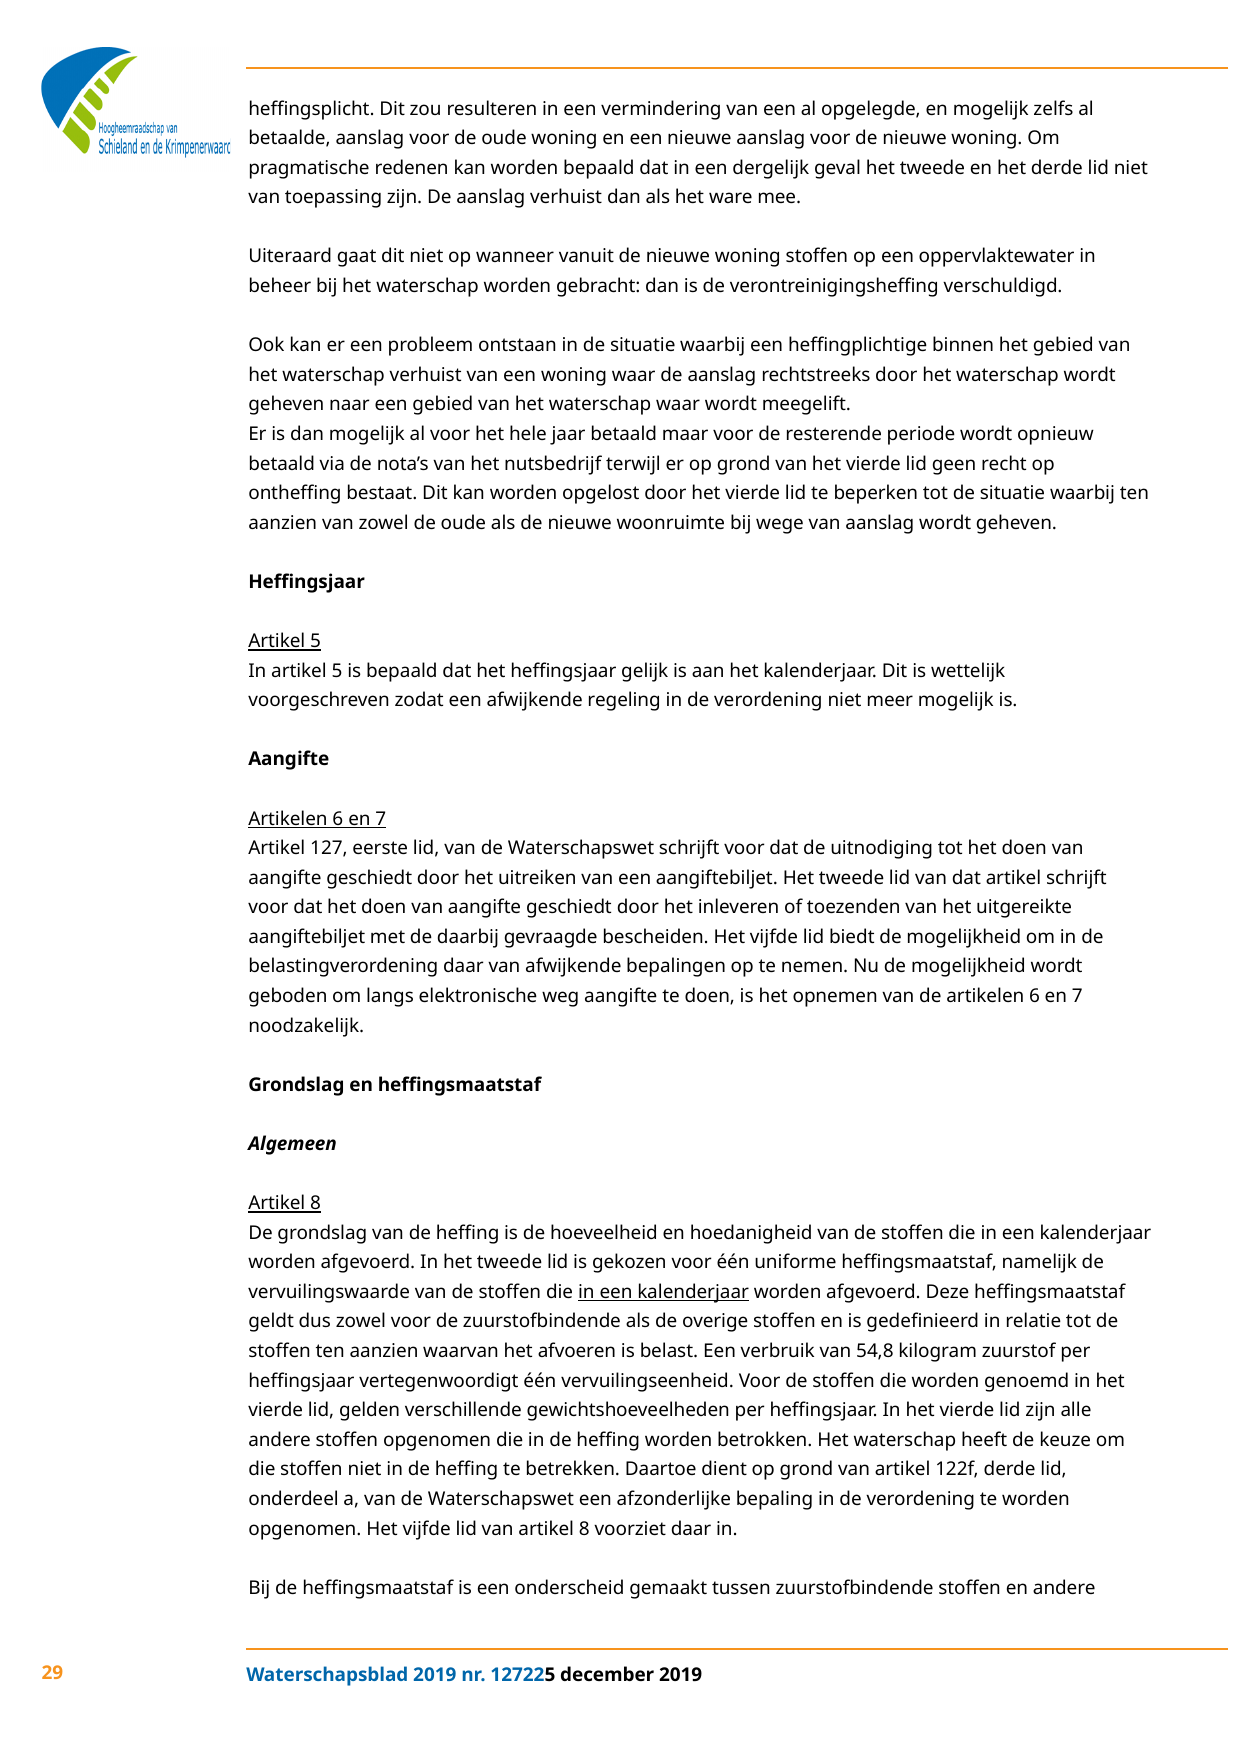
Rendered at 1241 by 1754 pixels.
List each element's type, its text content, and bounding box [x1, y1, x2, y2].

text Aangifte [248, 746, 1152, 771]
text Artikel 5 [248, 627, 1152, 653]
text De grondslag van de heffing is de hoeveelheid en hoedanigheid van de stoffen die in een kalenderjaar worden afgevoerd. In het tweede lid is gekozen voor één uniforme heffingsmaatstaf, namelijk de vervuilingswaarde van de stoffen die in een kalenderjaar worden afgevoerd. Deze heffingsmaatstaf geldt dus zowel voor de zuurstofbindende als de overige stoffen en is gedefinieerd in relatie tot de stoffen ten aanzien waarvan het afvoeren is belast. Een verbruik van 54,8 kilogram zuurstof per heffingsjaar vertegenwoordigt één vervuilingseenheid. Voor de stoffen die worden genoemd in het vierde lid, gelden verschillende gewichtshoeveelheden per heffingsjaar. In het vierde lid zijn alle andere stoffen opgenomen die in de heffing worden betrokken. Het waterschap heeft de keuze om die stoffen niet in de heffing te betrekken. Daartoe dient op grond van artikel 122f, derde lid, onderdeel a, van de Waterschapswet een afzonderlijke bepaling in de verordening te worden opgenomen. Het vijfde lid van artikel 8 voorziet daar in. [248, 1219, 1152, 1541]
text Heffingsjaar [248, 568, 1152, 594]
text Algemeen [248, 1130, 1152, 1156]
text Ook kan er een probleem ontstaan in de situatie waarbij een heffingplichtige binnen het gebied van het waterschap verhuist van een woning waar de aanslag rechtstreeks door het waterschap wordt geheven naar een gebied van het waterschap waar wordt meegelift. [248, 331, 1152, 416]
text Artikel 8 [248, 1189, 1152, 1215]
picture [41, 47, 231, 172]
text heffingsplicht. Dit zou resulteren in een vermindering van een al opgelegde, en mogelijk zelfs al betaalde, aanslag voor de oude woning en een nieuwe aanslag voor de nieuwe woning. Om pragmatische redenen kan worden bepaald dat in een dergelijk geval het tweede en het derde lid niet van toepassing zijn. De aanslag verhuist dan als het ware mee. [248, 95, 1152, 209]
text Bij de heffingsmaatstaf is een onderscheid gemaakt tussen zuurstofbindende stoffen en andere [248, 1574, 1152, 1600]
text Er is dan mogelijk al voor het hele jaar betaald maar voor de resterende periode wordt opnieuw betaald via de nota’s van het nutsbedrijf terwijl er op grond van het vierde lid geen recht op ontheffing bestaat. Dit kan worden opgelost door het vierde lid te beperken tot de situatie waarbij ten aanzien van zowel de oude als de nieuwe woonruimte bij wege van aanslag wordt geheven. [248, 420, 1152, 535]
text Artikelen 6 en 7 [248, 805, 1152, 831]
text Uiteraard gaat dit niet op wanneer vanuit de nieuwe woning stoffen op een oppervlaktewater in beheer bij het waterschap worden gebracht: dan is de verontreinigingsheffing verschuldigd. [248, 243, 1152, 298]
text Artikel 127, eerste lid, van de Waterschapswet schrijft voor dat de uitnodiging tot het doen van aangifte geschiedt door het uitreiken van een aangiftebiljet. Het tweede lid van dat artikel schrijft voor dat het doen van aangifte geschiedt door het inleveren of toezenden van het uitgereikte aangiftebiljet met de daarbij gevraagde bescheiden. Het vijfde lid biedt de mogelijkheid om in de belastingverordening daar van afwijkende bepalingen op te nemen. Nu de mogelijkheid wordt geboden om langs elektronische weg aangifte te doen, is het opnemen van de artikelen 6 en 7 noodzakelijk. [248, 834, 1152, 1038]
text In artikel 5 is bepaald dat het heffingsjaar gelijk is aan het kalenderjaar. Dit is wettelijk voorgeschreven zodat een afwijkende regeling in de verordening niet meer mogelijk is. [248, 657, 1152, 712]
text Grondslag en heffingsmaatstaf [248, 1071, 1152, 1097]
